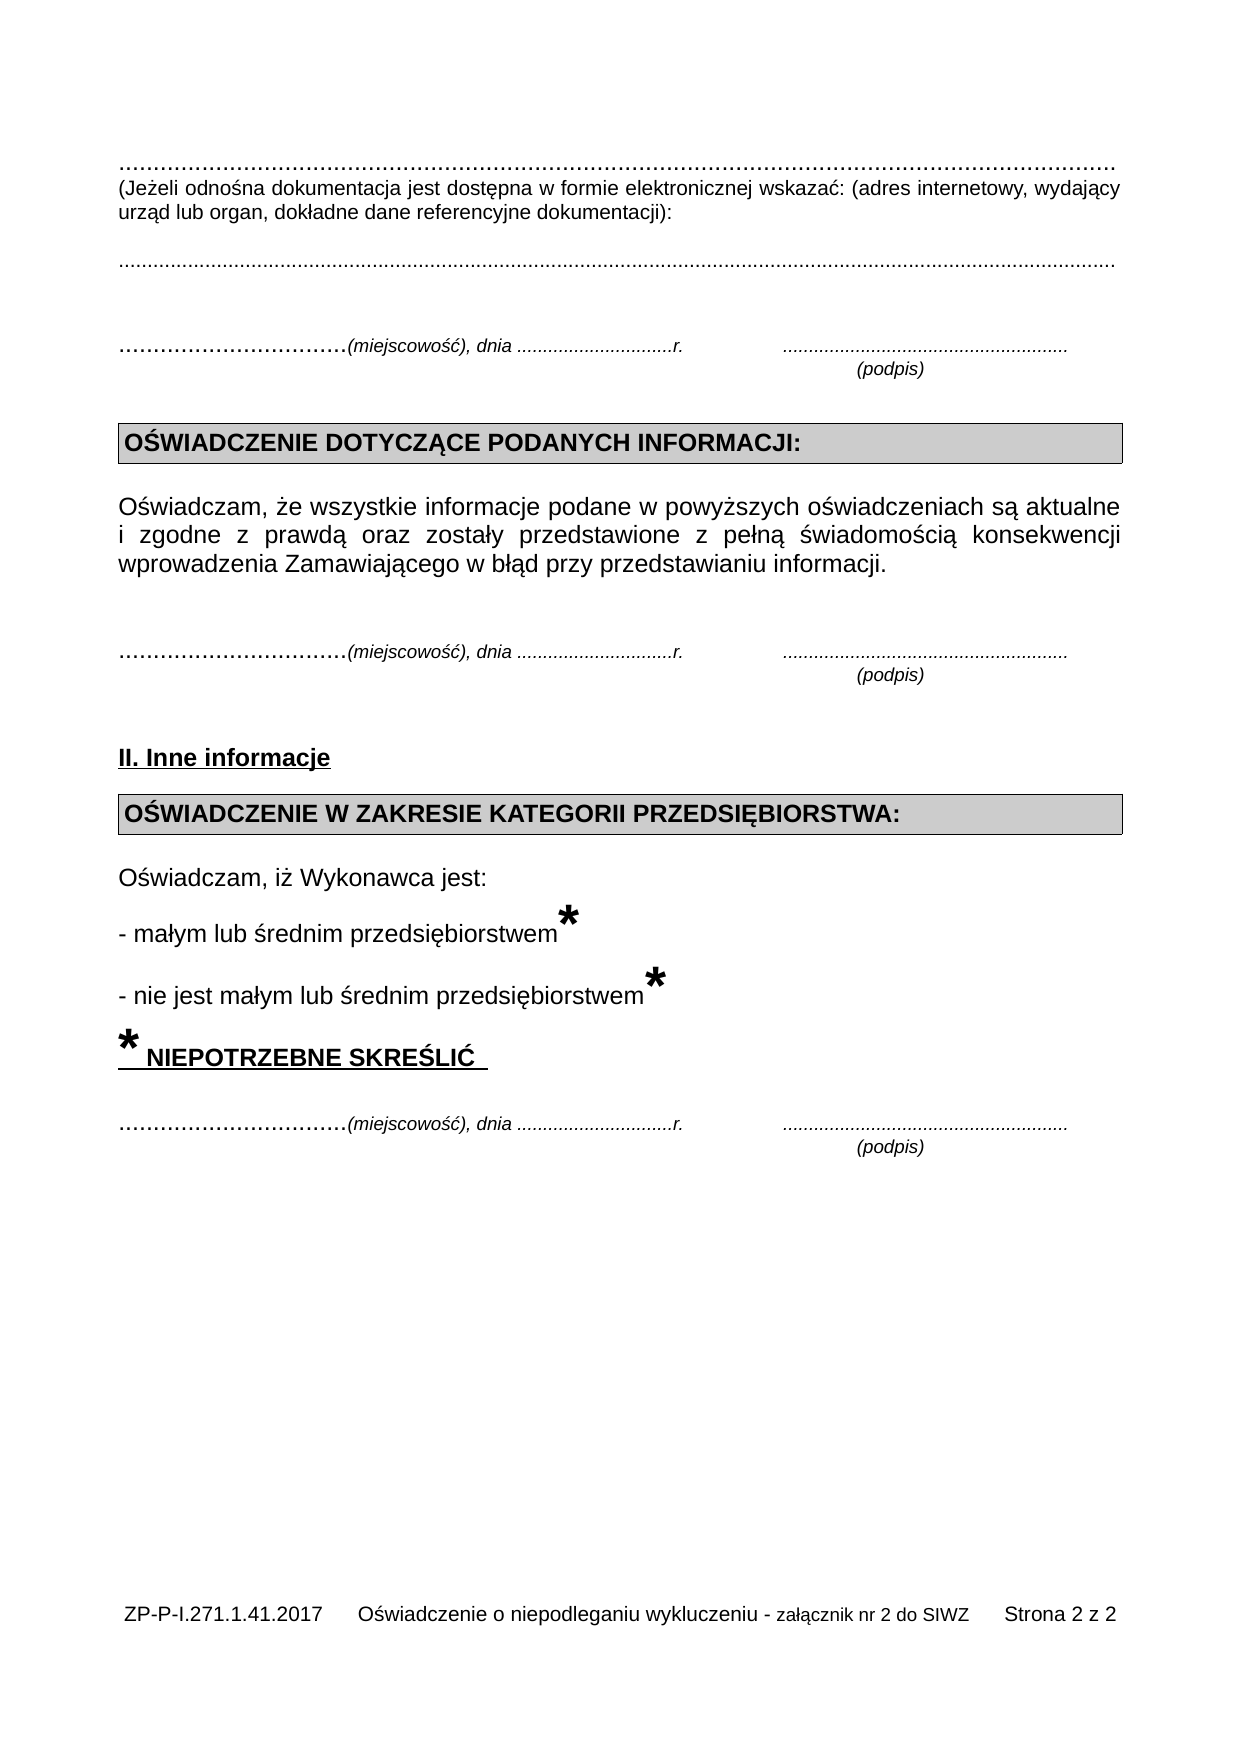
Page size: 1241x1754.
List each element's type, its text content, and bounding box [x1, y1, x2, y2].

text (podpis) [118, 664, 1122, 686]
text .................................(miejscowość), dnia ..............................r. ....................................................... [118, 1107, 1122, 1136]
text Oświadczam, iż Wykonawca jest: - małym lub średnim przedsiębiorstwem* - nie jest małym lub średnim przedsiębiorstwem* * NIEPOTRZEBNE SKREŚLIĆ [118, 863, 1122, 1107]
text .................................(miejscowość), dnia ..............................r. ....................................................... [118, 635, 1122, 664]
text .................................(miejscowość), dnia ..............................r. ....................................................... [118, 329, 1122, 358]
text ................................................................................................................................................ [118, 147, 1122, 176]
text Oświadczam, że wszystkie informacje podane w powyższych oświadczeniach są aktualne i zgodne z prawdą oraz zostały przedstawione z pełną świadomością konsekwencji wprowadzenia Zamawiającego w błąd przy przedstawianiu informacji. [118, 492, 1122, 578]
text ............................................................................................................................................................................. [118, 247, 1122, 271]
table_header OŚWIADCZENIE DOTYCZĄCE PODANYCH INFORMACJI: [119, 424, 1122, 463]
text (podpis) [118, 1136, 1122, 1157]
text (Jeżeli odnośna dokumentacja jest dostępna w formie elektronicznej wskazać: (adres internetowy, wydający urząd lub organ, dokładne dane referencyjne dokumentacji): [118, 176, 1122, 223]
table_header OŚWIADCZENIE W ZAKRESIE KATEGORII PRZEDSIĘBIORSTWA: [119, 795, 1122, 834]
text II. Inne informacje [118, 743, 1122, 772]
text (podpis) [118, 358, 1122, 379]
